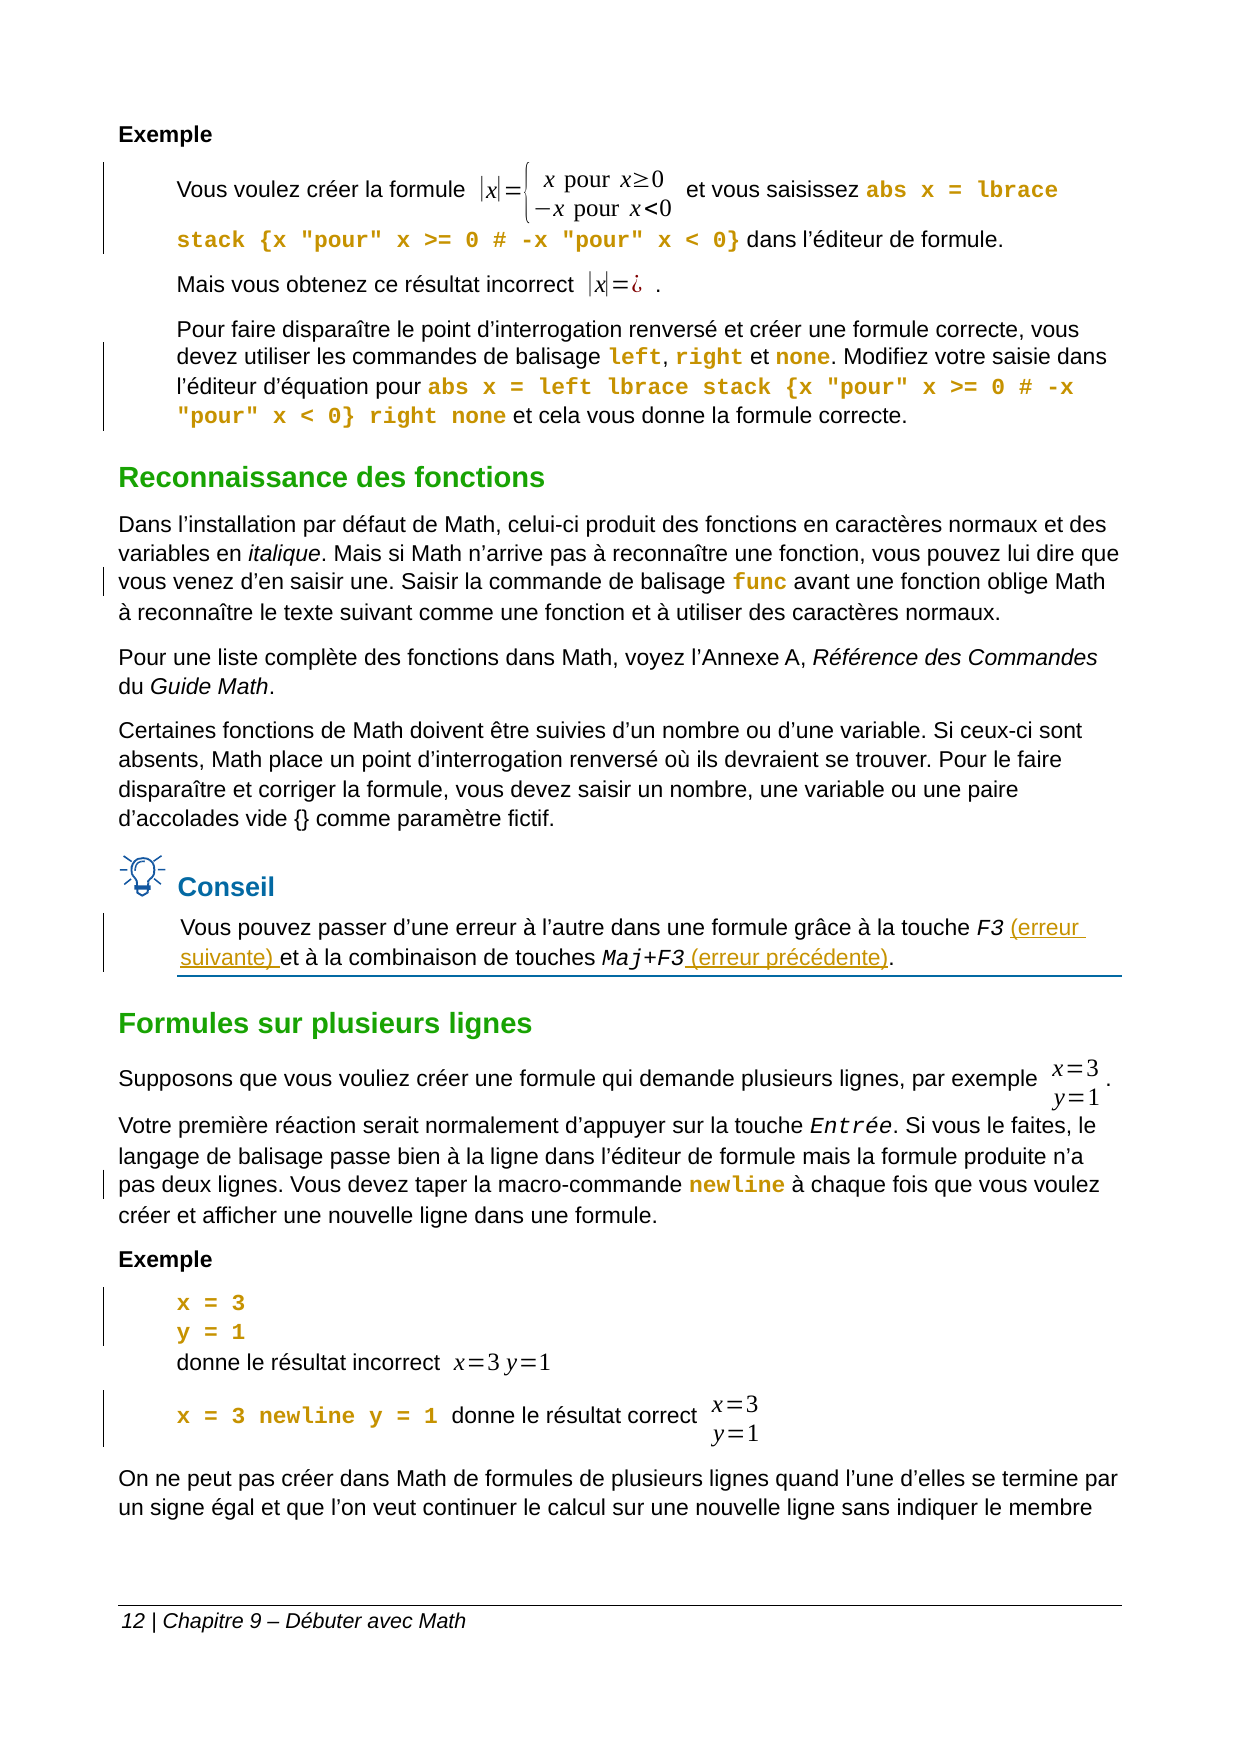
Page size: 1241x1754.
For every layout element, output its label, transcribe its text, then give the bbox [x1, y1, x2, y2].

text x = 3 y = 1 donne le résultat incorrect [176, 1287, 1122, 1376]
text Pour faire disparaître le point d’interrogation renversé et créer une formule correcte, vous devez utiliser les commandes de balisage left, right et none. Modifiez votre saisie dans l’éditeur d’équation pour abs x = left lbrace stack {x "pour" x >= 0 # -x "pour" x < 0} right none et cela vous donne la formule correcte. [176, 313, 1122, 431]
text Exemple [118, 1243, 1122, 1273]
list Conseil [118, 854, 1122, 902]
text Certaines fonctions de Math doivent être suivies d’un nombre ou d’une variable. Si ceux-ci sont absents, Math place un point d’interrogation renversé où ils devraient se trouver. Pour le faire disparaître et corriger la formule, vous devez saisir un nombre, une variable ou une paire d’accolades vide {} comme paramètre fictif. [118, 714, 1122, 832]
text Supposons que vous vouliez créer une formule qui demande plusieurs lignes, par exemple . Votre première réaction serait normalement d’appuyer sur la touche Entrée. Si vous le faites, le langage de balisage passe bien à la ligne dans l’éditeur de formule mais la formule produite n’a pas deux lignes. Vous devez taper la macro-commande newline à chaque fois que vous voulez créer et afficher une nouvelle ligne dans une formule. [118, 1054, 1122, 1229]
text Mais vous obtenez ce résultat incorrect . [176, 268, 1122, 298]
text Dans l’installation par défaut de Math, celui-ci produit des fonctions en caractères normaux et des variables en italique. Mais si Math n’arrive pas à reconnaître une fonction, vous pouvez lui dire que vous venez d’en saisir une. Saisir la commande de balisage func avant une fonction oblige Math à reconnaître le texte suivant comme une fonction et à utiliser des caractères normaux. [118, 508, 1122, 626]
subtitle Formules sur plusieurs lignes [118, 1006, 1122, 1039]
text Vous voulez créer la formule et vous saisissez abs x = lbrace stack {x "pour" x >= 0 # -x "pour" x < 0} dans l’éditeur de formule. [176, 162, 1122, 254]
text Exemple [118, 118, 1122, 148]
text Vous pouvez passer d’une erreur à l’autre dans une formule grâce à la touche F3 (erreur suivante) et à la combinaison de touches Maj+F3 (erreur précédente). [177, 910, 1122, 975]
text x = 3 newline y = 1 donne le résultat correct [176, 1390, 1122, 1447]
text Pour une liste complète des fonctions dans Math, voyez l’Annexe A, Référence des Commandes du Guide Math. [118, 640, 1122, 699]
subtitle Reconnaissance des fonctions [118, 460, 1122, 493]
text On ne peut pas créer dans Math de formules de plusieurs lignes quand l’une d’elles se termine par un signe égal et que l’on veut continuer le calcul sur une nouvelle ligne sans indiquer le membre [118, 1461, 1122, 1520]
